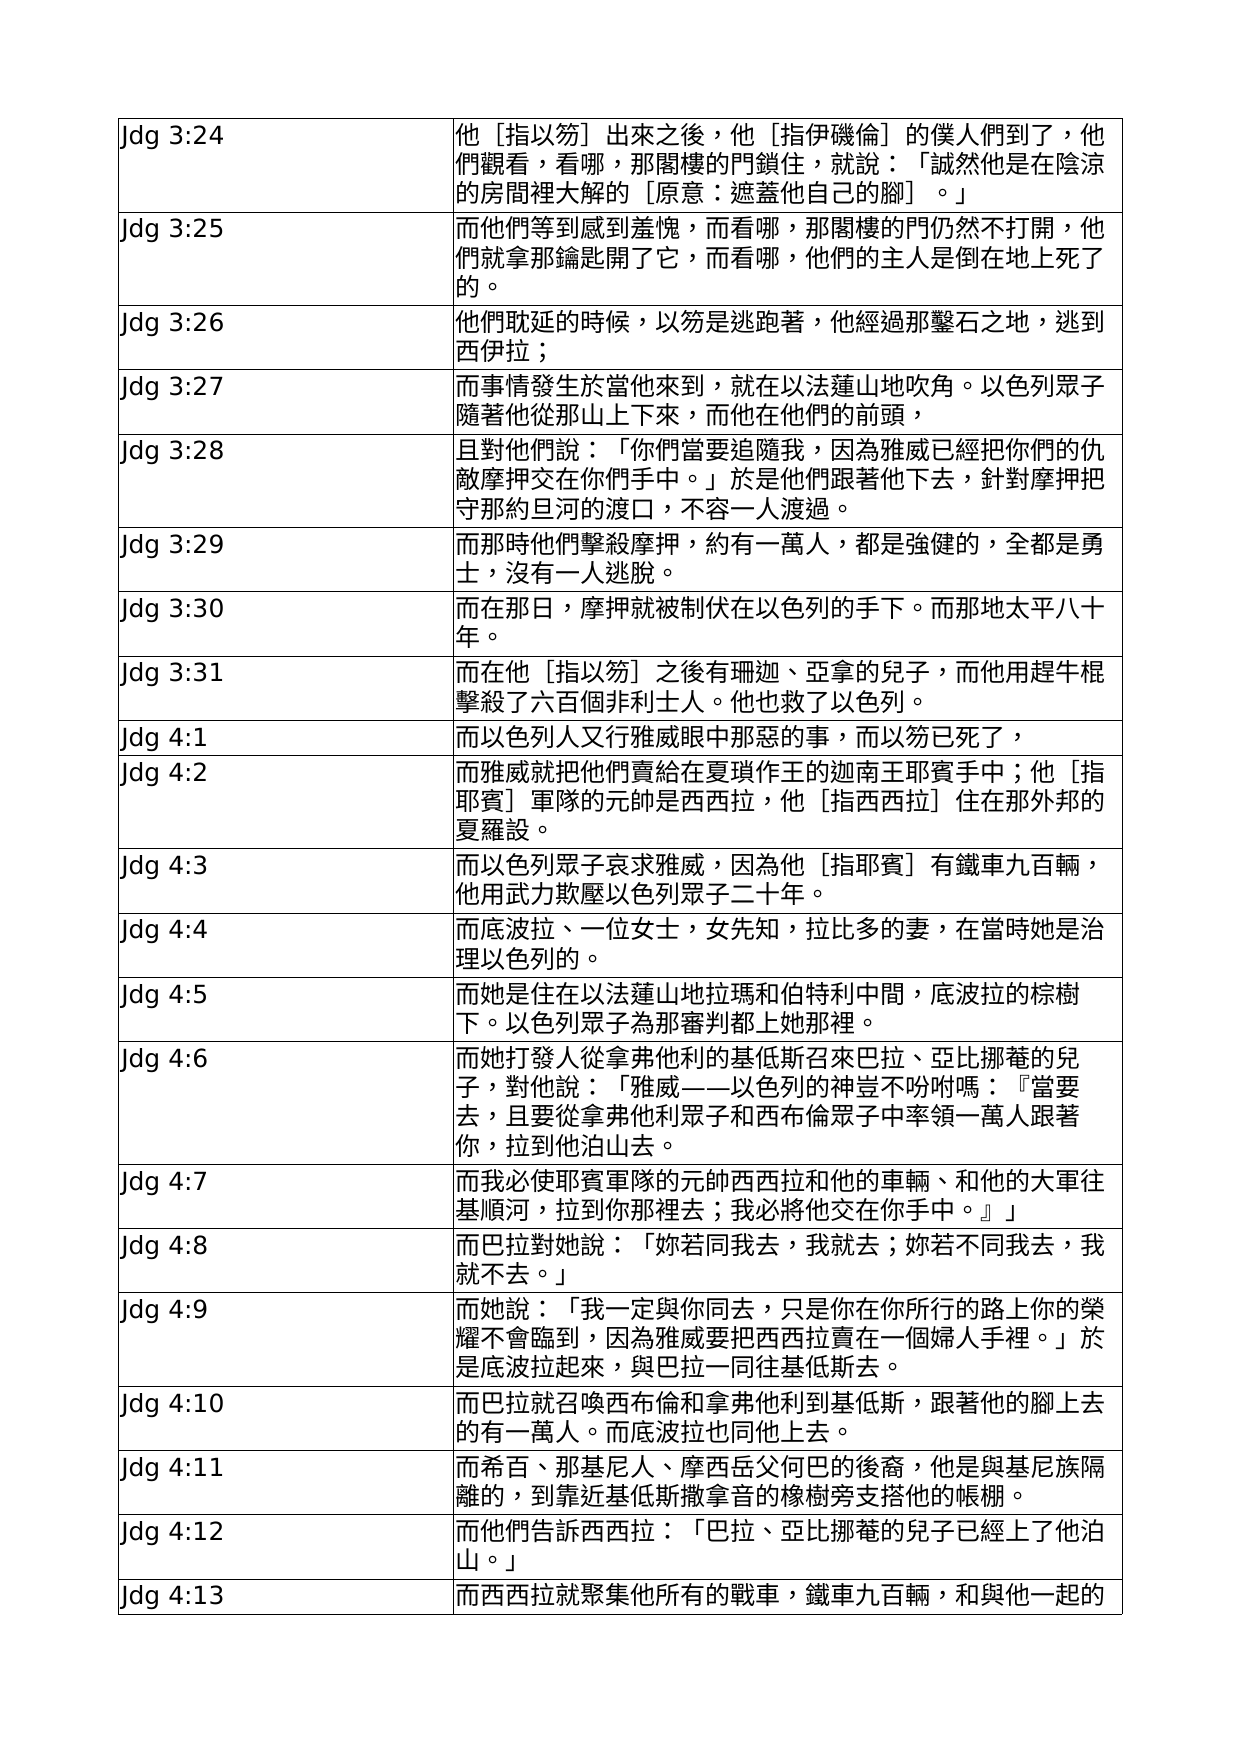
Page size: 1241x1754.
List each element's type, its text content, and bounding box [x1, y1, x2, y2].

table_cell 而她是住在以法蓮山地拉瑪和伯特利中間，底波拉的棕樹下。以色列眾子為那審判都上她那裡。 [454, 978, 1122, 1041]
table_cell 而巴拉就召喚西布倫和拿弗他利到基低斯，跟著他的腳上去的有一萬人。而底波拉也同他上去。 [454, 1387, 1122, 1450]
table_cell 而她打發人從拿弗他利的基低斯召來巴拉、亞比挪菴的兒子，對他說：「雅威——以色列的神豈不吩咐嗎：『當要去，且要從拿弗他利眾子和西布倫眾子中率領一萬人跟著你，拉到他泊山去。 [454, 1042, 1122, 1164]
table_cell Jdg 4:10 [119, 1387, 453, 1450]
table_cell 而希百、那基尼人、摩西岳父何巴的後裔，他是與基尼族隔離的，到靠近基低斯撒拿音的橡樹旁支搭他的帳棚。 [454, 1451, 1122, 1514]
table_cell 而我必使耶賓軍隊的元帥西西拉和他的車輛、和他的大軍往基順河，拉到你那裡去；我必將他交在你手中。』」 [454, 1165, 1122, 1228]
table_cell 而那時他們擊殺摩押，約有一萬人，都是強健的，全都是勇士，沒有一人逃脫。 [454, 528, 1122, 591]
table_cell 而他們告訴西西拉：「巴拉、亞比挪菴的兒子已經上了他泊山。」 [454, 1515, 1122, 1578]
table_cell 而西西拉就聚集他所有的戰車，鐵車九百輛，和與他一起的 [454, 1580, 1122, 1614]
table_cell 而她說：「我一定與你同去，只是你在你所行的路上你的榮耀不會臨到，因為雅威要把西西拉賣在一個婦人手裡。」於是底波拉起來，與巴拉一同往基低斯去。 [454, 1293, 1122, 1386]
table_cell Jdg 4:2 [119, 756, 453, 848]
table_cell Jdg 3:29 [119, 528, 453, 591]
table_cell 而在那日，摩押就被制伏在以色列的手下。而那地太平八十年。 [454, 592, 1122, 656]
table_cell Jdg 3:31 [119, 657, 453, 720]
table_cell Jdg 3:26 [119, 306, 453, 369]
table_cell 他們耽延的時候，以笏是逃跑著，他經過那鑿石之地，逃到西伊拉； [454, 306, 1122, 369]
table_cell Jdg 4:11 [119, 1451, 453, 1514]
table_cell Jdg 3:25 [119, 213, 453, 305]
table_cell 而在他［指以笏］之後有珊迦、亞拿的兒子，而他用趕牛棍擊殺了六百個非利士人。他也救了以色列。 [454, 657, 1122, 720]
table_cell 而以色列眾子哀求雅威，因為他［指耶賓］有鐵車九百輛，他用武力欺壓以色列眾子二十年。 [454, 849, 1122, 913]
table_cell 而事情發生於當他來到，就在以法蓮山地吹角。以色列眾子隨著他從那山上下來，而他在他們的前頭， [454, 370, 1122, 433]
table_cell 他［指以笏］出來之後，他［指伊磯倫］的僕人們到了，他們觀看，看哪，那閣樓的門鎖住，就說：「誠然他是在陰涼的房間裡大解的［原意：遮蓋他自己的腳］。」 [454, 119, 1122, 212]
table_cell Jdg 3:24 [119, 119, 453, 212]
table_cell Jdg 4:8 [119, 1229, 453, 1292]
table_cell 而以色列人又行雅威眼中那惡的事，而以笏已死了， [454, 721, 1122, 755]
table_cell Jdg 4:3 [119, 849, 453, 913]
table_cell Jdg 4:7 [119, 1165, 453, 1228]
table_cell Jdg 4:12 [119, 1515, 453, 1578]
table_cell 而他們等到感到羞愧，而看哪，那閣樓的門仍然不打開，他們就拿那鑰匙開了它，而看哪，他們的主人是倒在地上死了的。 [454, 213, 1122, 305]
table_cell Jdg 4:9 [119, 1293, 453, 1386]
table_cell Jdg 4:13 [119, 1580, 453, 1614]
table_cell 而雅威就把他們賣給在夏瑣作王的迦南王耶賓手中；他［指耶賓］軍隊的元帥是西西拉，他［指西西拉］住在那外邦的夏羅設。 [454, 756, 1122, 848]
table_cell Jdg 4:4 [119, 914, 453, 977]
table_cell Jdg 4:5 [119, 978, 453, 1041]
table_cell Jdg 3:28 [119, 435, 453, 527]
table_cell Jdg 4:6 [119, 1042, 453, 1164]
table_cell 且對他們說：「你們當要追隨我，因為雅威已經把你們的仇敵摩押交在你們手中。」於是他們跟著他下去，針對摩押把守那約旦河的渡口，不容一人渡過。 [454, 435, 1122, 527]
table_cell 而底波拉、一位女士，女先知，拉比多的妻，在當時她是治理以色列的。 [454, 914, 1122, 977]
table_cell Jdg 4:1 [119, 721, 453, 755]
table_cell 而巴拉對她說：「妳若同我去，我就去；妳若不同我去，我就不去。」 [454, 1229, 1122, 1292]
table_cell Jdg 3:30 [119, 592, 453, 656]
table_cell Jdg 3:27 [119, 370, 453, 433]
